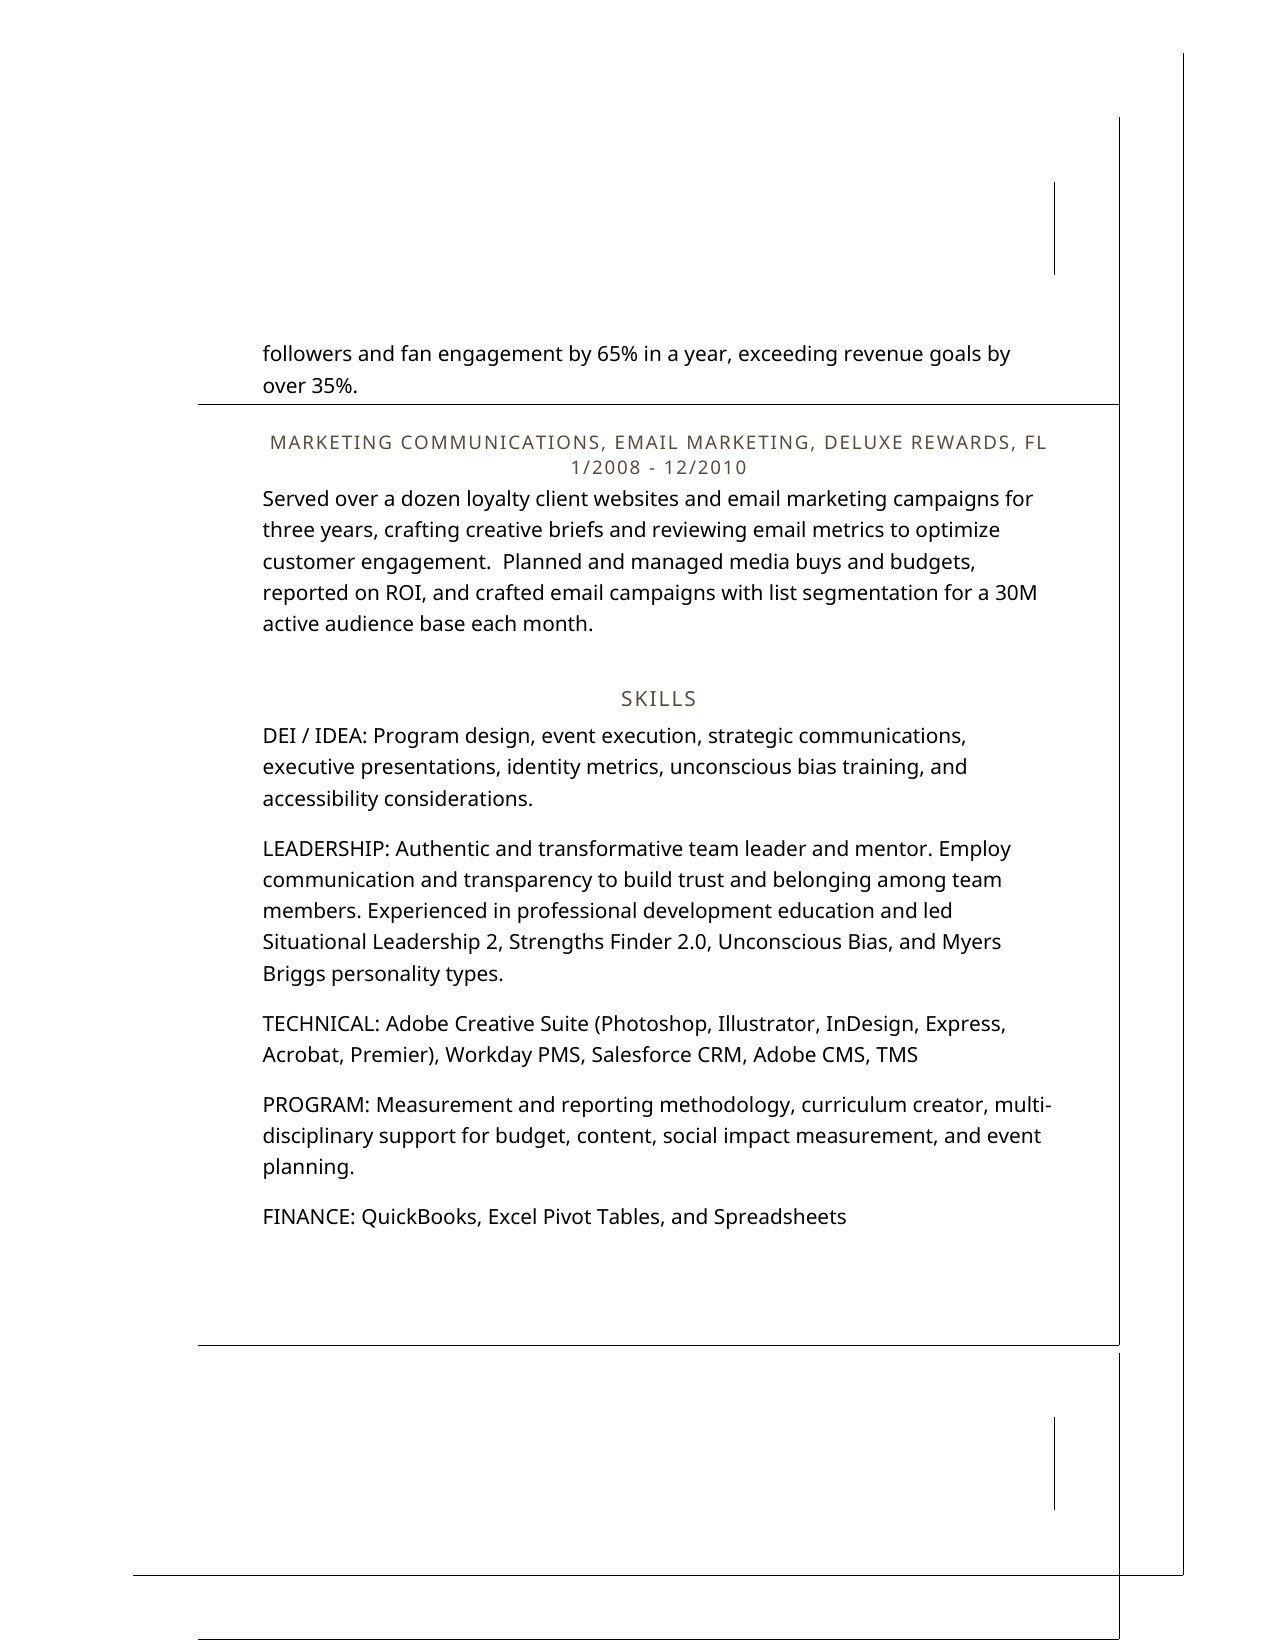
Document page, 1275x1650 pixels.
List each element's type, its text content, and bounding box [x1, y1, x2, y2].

subtitle SKILLS [198, 620, 1119, 657]
text Technical: Adobe Creative Suite (Photoshop, Illustrator, InDesign, Express, Acrobat, Premier), Workday PMS, Salesforce CRM, Adobe CMS, TMS [198, 944, 1119, 1025]
text Finance: QuickBooks, Excel Pivot Tables, and Spreadsheets [198, 1138, 1119, 1231]
text DEI / IDEA: Program design, event execution, strategic communications, executive presentations, identity metrics, unconscious bias training, and accessibility considerations. [198, 657, 1119, 769]
text Organized vendors attended trade shows and pop-culture conventions around the U.S. Launched fan signing events with actors, and grew social media followers and fan engagement by 65% in a year, exceeding revenue goals by over 35%. [198, 275, 1119, 364]
text Program: Measurement and reporting methodology, curriculum creator, multi-disciplinary support for budget, content, social impact measurement, and event planning. [198, 1025, 1119, 1138]
text Served over a dozen loyalty client websites and email marketing campaigns for three years, crafting creative briefs and reviewing email metrics to optimize customer engagement. Planned and managed media buys and budgets, reported on ROI, and crafted email campaigns with list segmentation for a 30M active audience base each month. [198, 420, 1119, 620]
subtitle Marketing communications, Email marketing, Deluxe Rewards, Fl 1/2008 - 12/2010 [198, 364, 1119, 420]
text Leadership: Authentic and transformative team leader and mentor. Employ communication and transparency to build trust and belonging among team members. Experienced in professional development education and led Situational Leadership 2, Strengths Finder 2.0, Unconscious Bias, and Myers Briggs personality types. [198, 769, 1119, 944]
